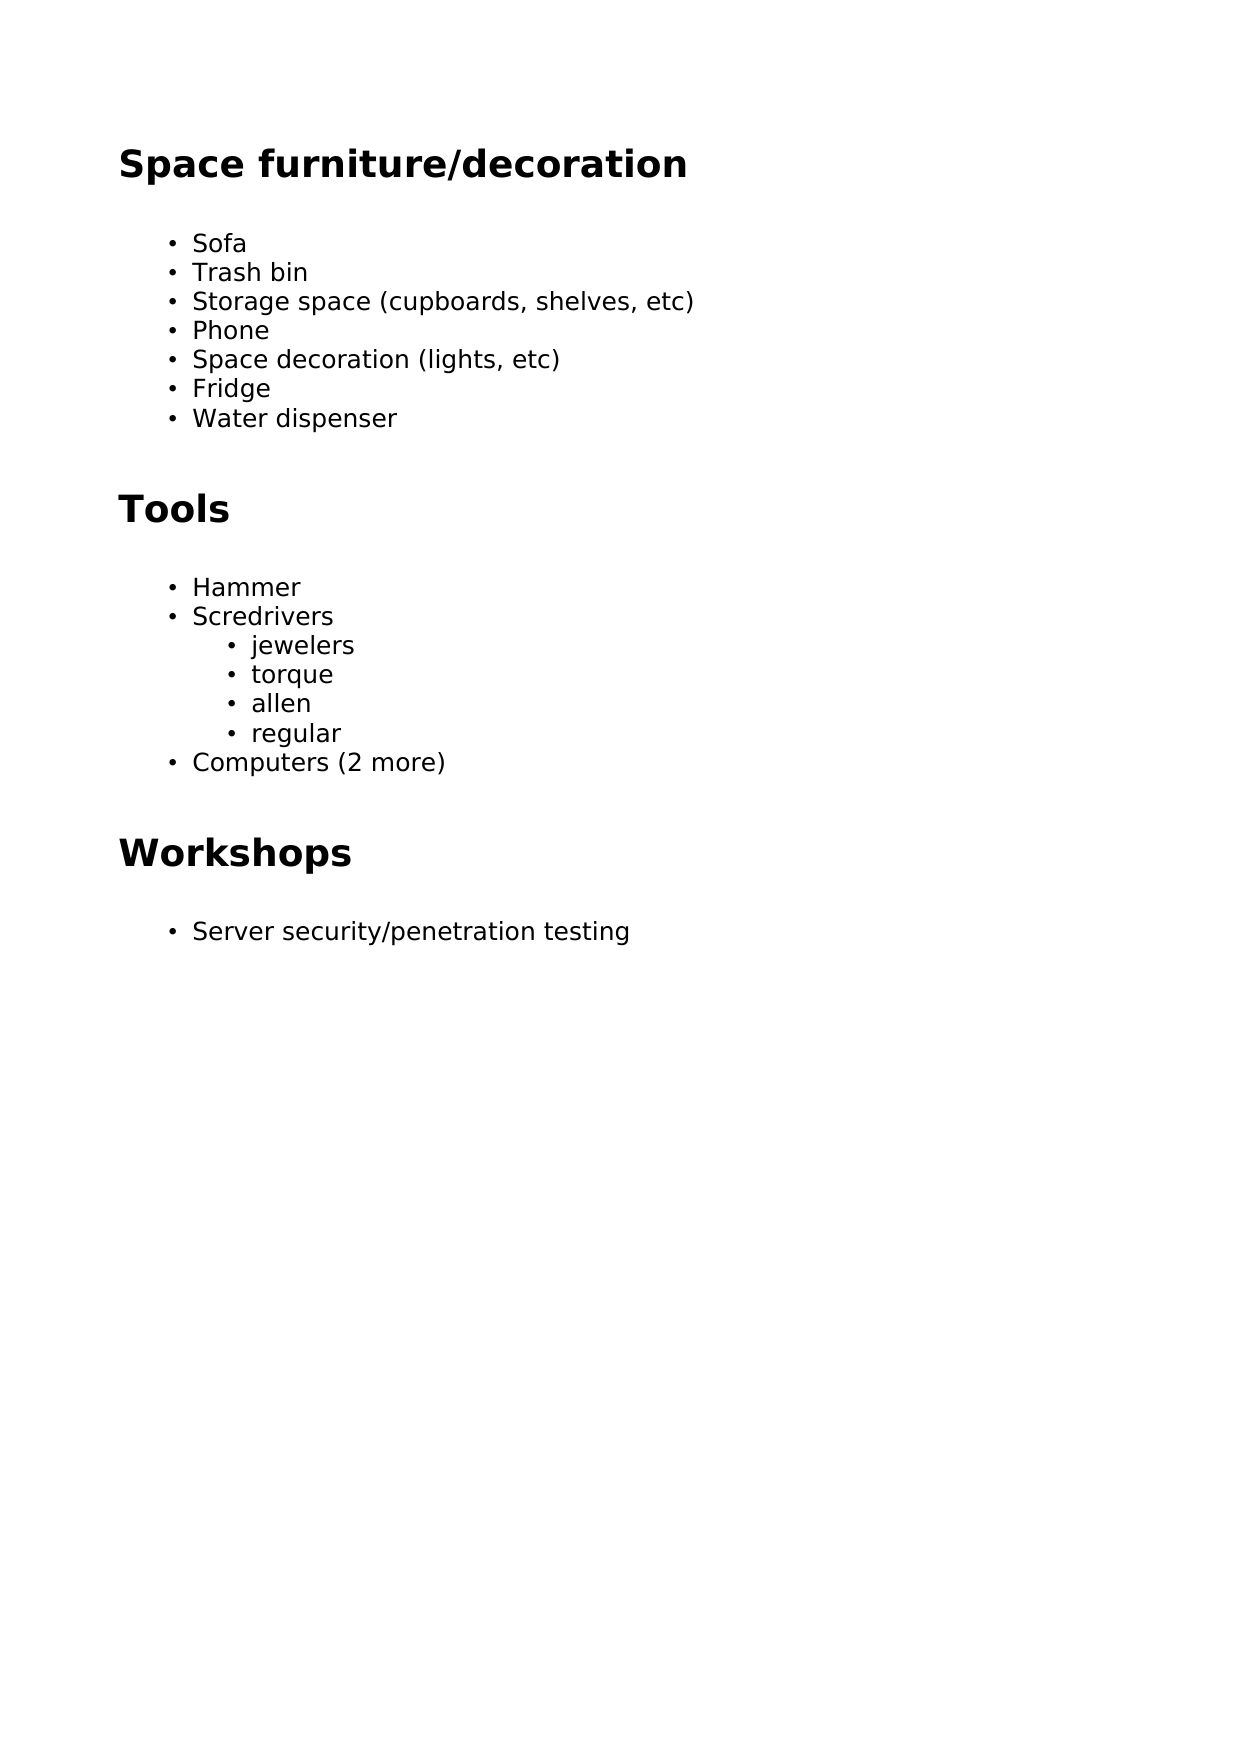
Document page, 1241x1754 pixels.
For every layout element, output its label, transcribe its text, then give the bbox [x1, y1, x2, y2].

list Scredrivers [177, 602, 1122, 631]
list Phone [177, 316, 1122, 345]
list Storage space (cupboards, shelves, etc) [177, 287, 1122, 316]
list regular [236, 719, 1122, 748]
subtitle Tools [118, 487, 1122, 531]
list Fridge [177, 374, 1122, 404]
subtitle Workshops [118, 832, 1122, 875]
list Sofa [177, 229, 1122, 258]
list Trash bin [177, 258, 1122, 287]
list torque [236, 661, 1122, 690]
subtitle Space furniture/decoration [118, 143, 1122, 187]
list Space decoration (lights, etc) [177, 345, 1122, 374]
list Server security/penetration testing [177, 917, 1122, 946]
list Hammer [177, 573, 1122, 602]
list jewelers [236, 631, 1122, 661]
list allen [236, 690, 1122, 719]
list Computers (2 more) [177, 748, 1122, 777]
list Water dispenser [177, 404, 1122, 433]
